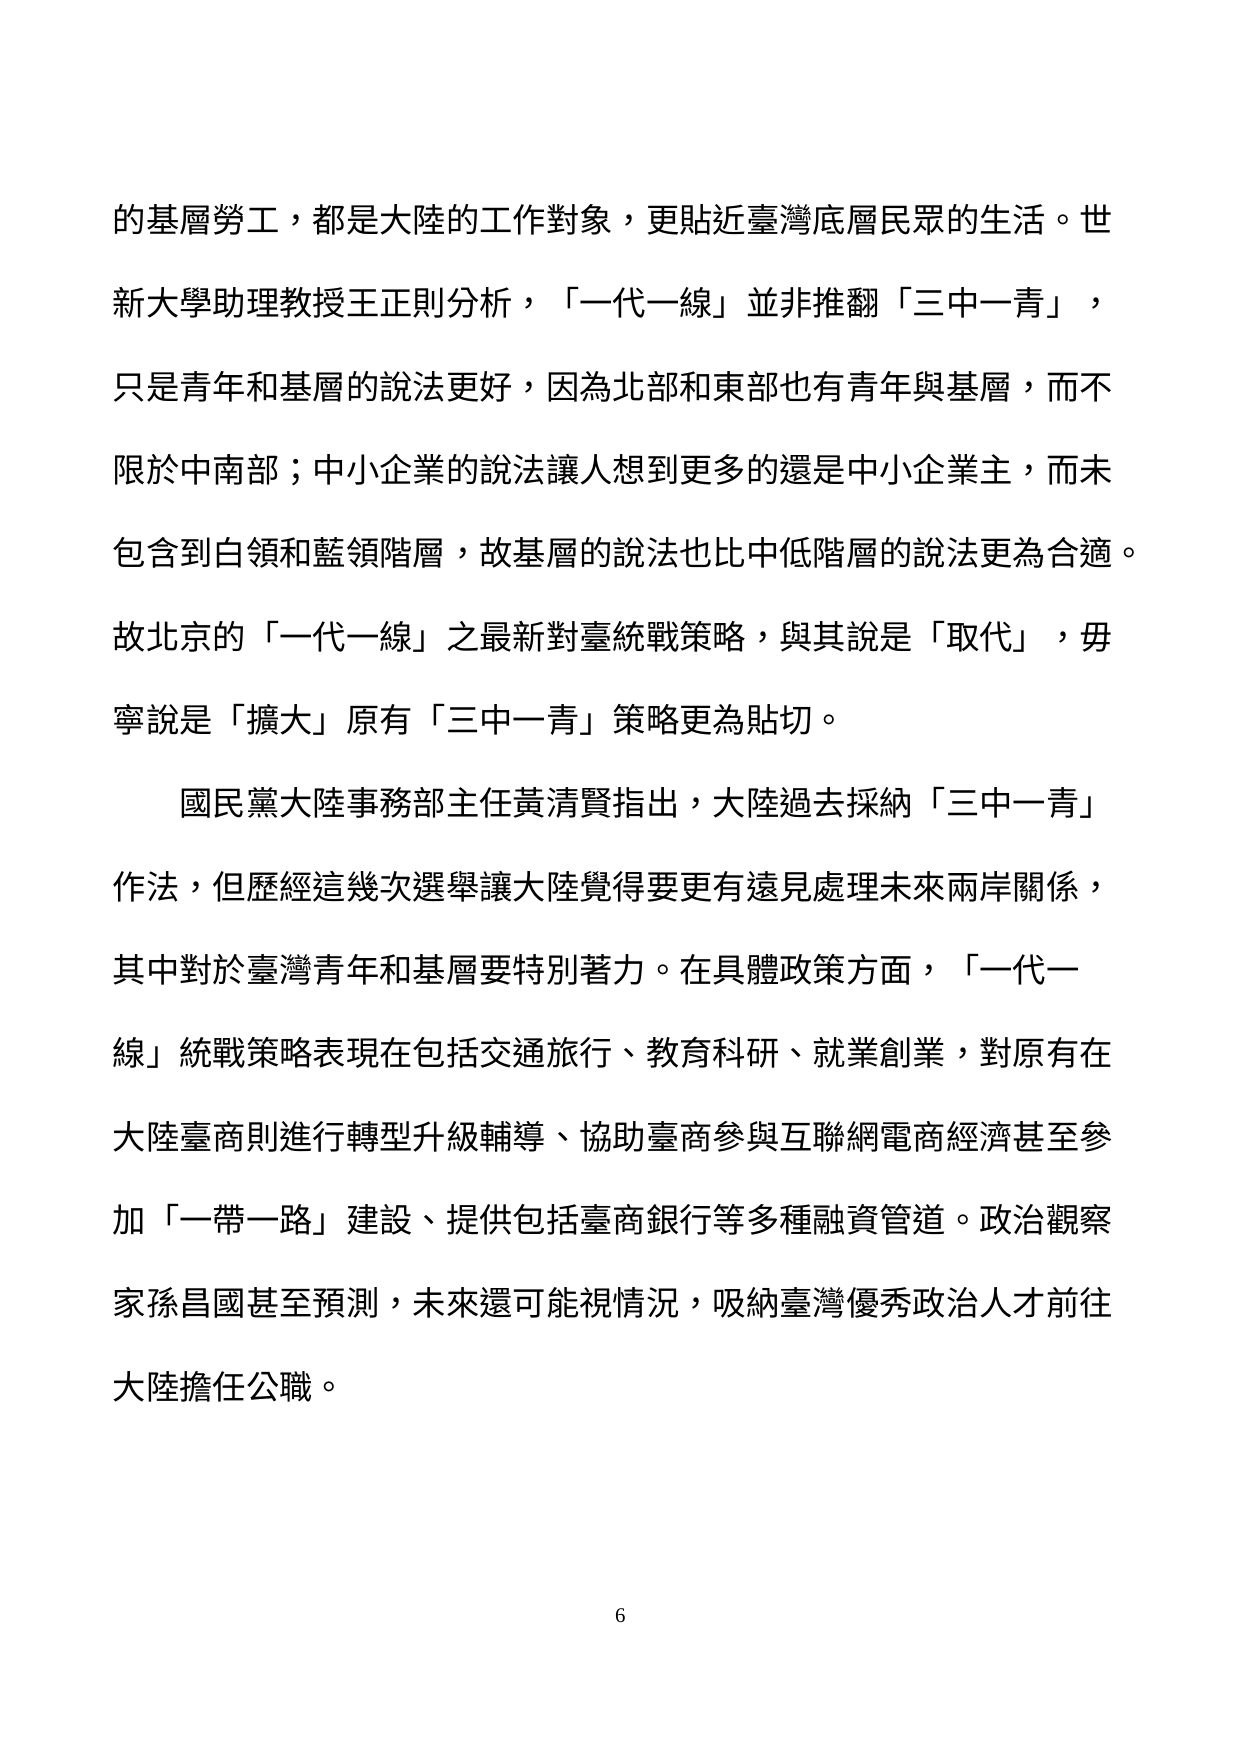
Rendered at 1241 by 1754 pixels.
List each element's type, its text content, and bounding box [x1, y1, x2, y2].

text 國民黨大陸事務部主任黃清賢指出，大陸過去採納「三中一青」作法，但歷經這幾次選舉讓大陸覺得要更有遠見處理未來兩岸關係，其中對於臺灣青年和基層要特別著力。在具體政策方面，「一代一線」統戰策略表現在包括交通旅行、教育科研、就業創業，對原有在大陸臺商則進行轉型升級輔導、協助臺商參與互聯網電商經濟甚至參加「一帶一路」建設、提供包括臺商銀行等多種融資管道。政治觀察家孫昌國甚至預測，未來還可能視情況，吸納臺灣優秀政治人才前往大陸擔任公職。 [112, 751, 1128, 1418]
text 基於臺灣是工業化社會，勞工、青年這兩個族群對於臺灣政治走向影響力不容小覷。上海臺灣研究所常務副所長倪永杰認為，以往的基層定義在中小企業、中低收入、中南部以及臺灣青年，現在基層的定義更廣，除了中南部，包括臺澎金馬、各行各業農林漁牧和第一線的基層勞工，都是大陸的工作對象，更貼近臺灣底層民眾的生活。世新大學助理教授王正則分析，「一代一線」並非推翻「三中一青」，只是青年和基層的說法更好，因為北部和東部也有青年與基層，而不限於中南部；中小企業的說法讓人想到更多的還是中小企業主，而未包含到白領和藍領階層，故基層的說法也比中低階層的說法更為合適。故北京的「一代一線」之最新對臺統戰策略，與其說是「取代」，毋寧說是「擴大」原有「三中一青」策略更為貼切。 [112, 168, 1128, 751]
